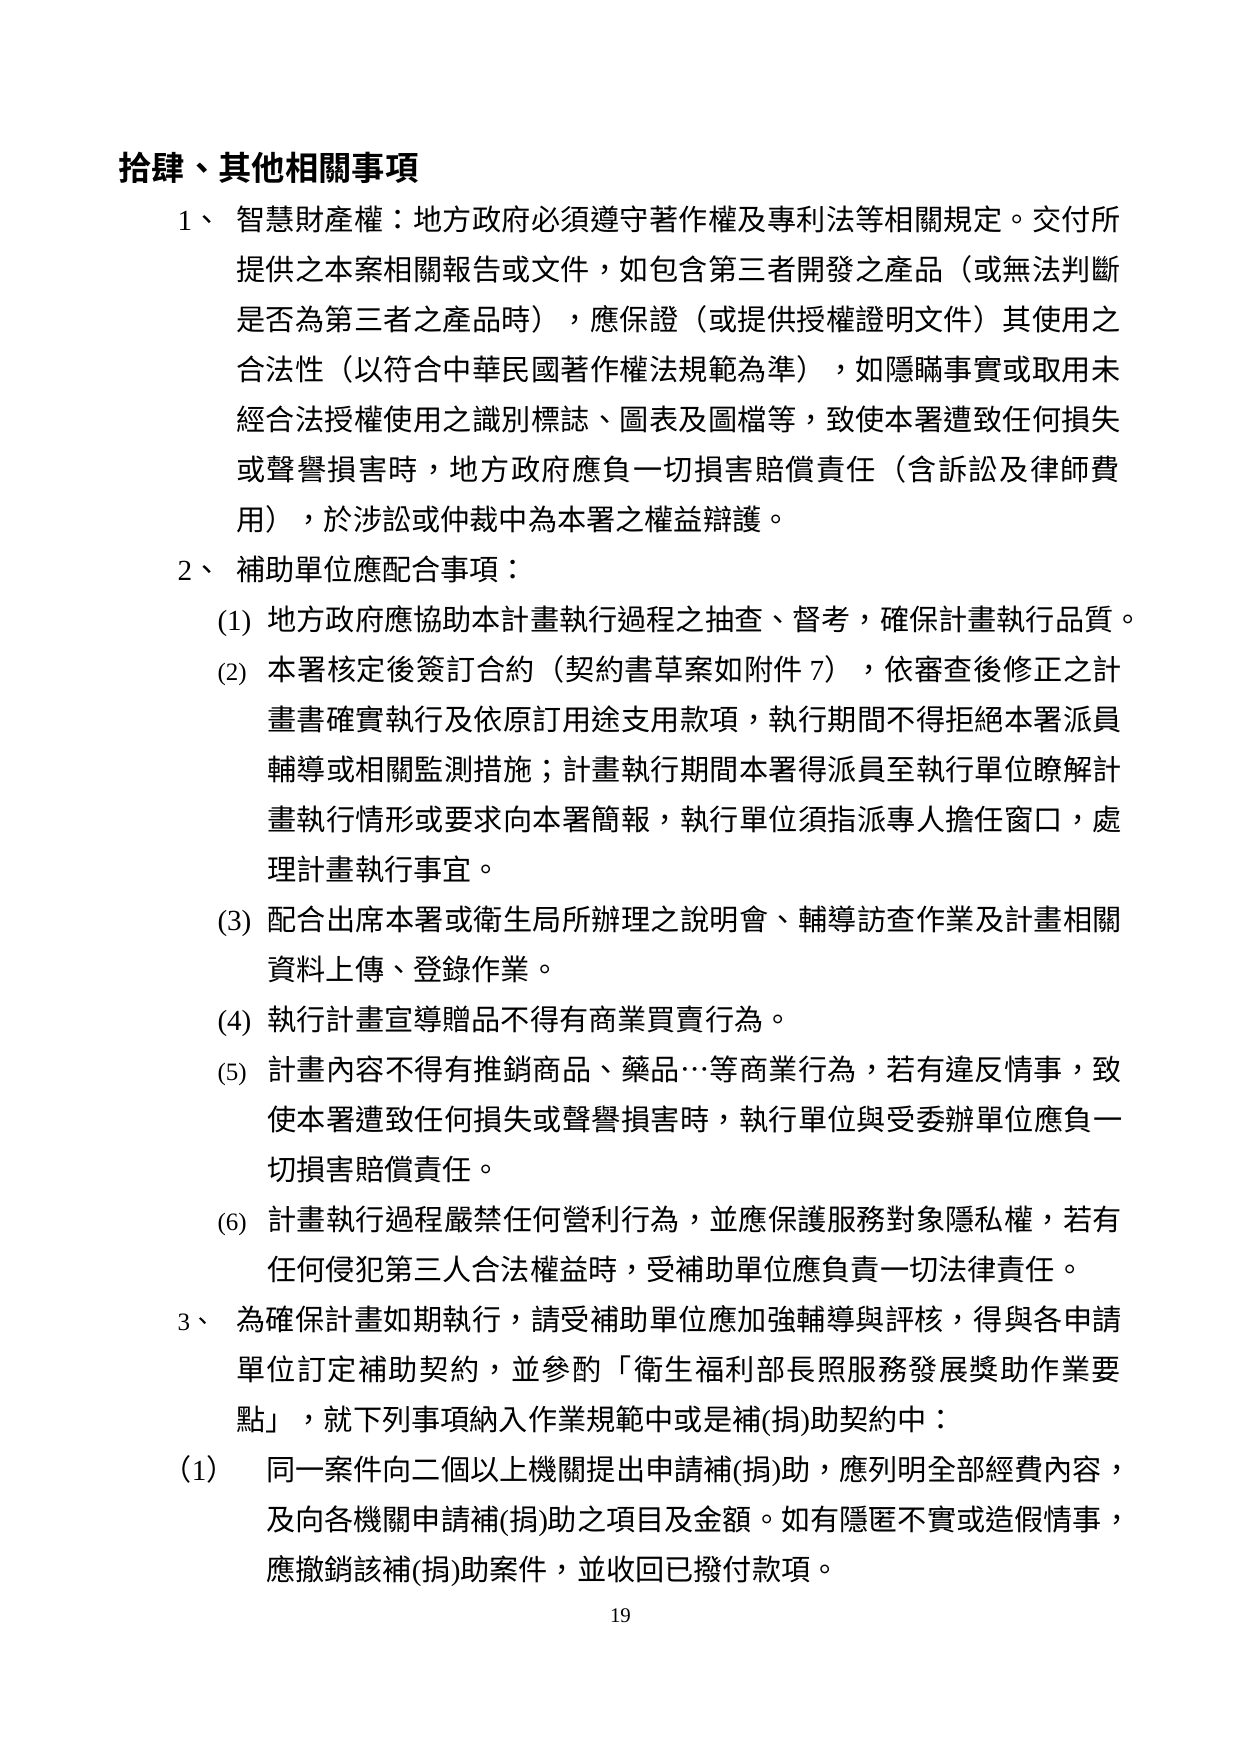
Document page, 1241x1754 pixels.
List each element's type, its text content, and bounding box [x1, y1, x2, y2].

text 拾肆、其他相關事項 [118, 139, 1122, 191]
list 同一案件向二個以上機關提出申請補(捐)助，應列明全部經費內容，及向各機關申請補(捐)助之項目及金額。如有隱匿不實或造假情事，應撤銷該補(捐)助案件，並收回已撥付款項。 [162, 1441, 1122, 1591]
list 執行計畫宣導贈品不得有商業買賣行為。 [217, 991, 1122, 1041]
list 計畫內容不得有推銷商品、藥品…等商業行為，若有違反情事，致使本署遭致任何損失或聲譽損害時，執行單位與受委辦單位應負一切損害賠償責任。 [217, 1041, 1122, 1191]
list 計畫執行過程嚴禁任何營利行為，並應保護服務對象隱私權，若有任何侵犯第三人合法權益時，受補助單位應負責一切法律責任。 [217, 1191, 1122, 1291]
list 為確保計畫如期執行，請受補助單位應加強輔導與評核，得與各申請單位訂定補助契約，並參酌「衛生福利部長照服務發展獎助作業要點」，就下列事項納入作業規範中或是補(捐)助契約中： [177, 1291, 1122, 1441]
list 補助單位應配合事項： [177, 541, 1122, 591]
list 配合出席本署或衛生局所辦理之說明會、輔導訪查作業及計畫相關資料上傳、登錄作業。 [217, 891, 1122, 991]
list 本署核定後簽訂合約（契約書草案如附件7），依審查後修正之計畫書確實執行及依原訂用途支用款項，執行期間不得拒絕本署派員輔導或相關監測措施；計畫執行期間本署得派員至執行單位瞭解計畫執行情形或要求向本署簡報，執行單位須指派專人擔任窗口，處理計畫執行事宜。 [217, 641, 1122, 891]
list 地方政府應協助本計畫執行過程之抽查、督考，確保計畫執行品質。 [217, 591, 1122, 641]
list 智慧財產權：地方政府必須遵守著作權及專利法等相關規定。交付所提供之本案相關報告或文件，如包含第三者開發之產品（或無法判斷是否為第三者之產品時），應保證（或提供授權證明文件）其使用之合法性（以符合中華民國著作權法規範為準），如隱瞞事實或取用未經合法授權使用之識別標誌、圖表及圖檔等，致使本署遭致任何損失或聲譽損害時，地方政府應負一切損害賠償責任（含訴訟及律師費用），於涉訟或仲裁中為本署之權益辯護。 [177, 191, 1122, 541]
